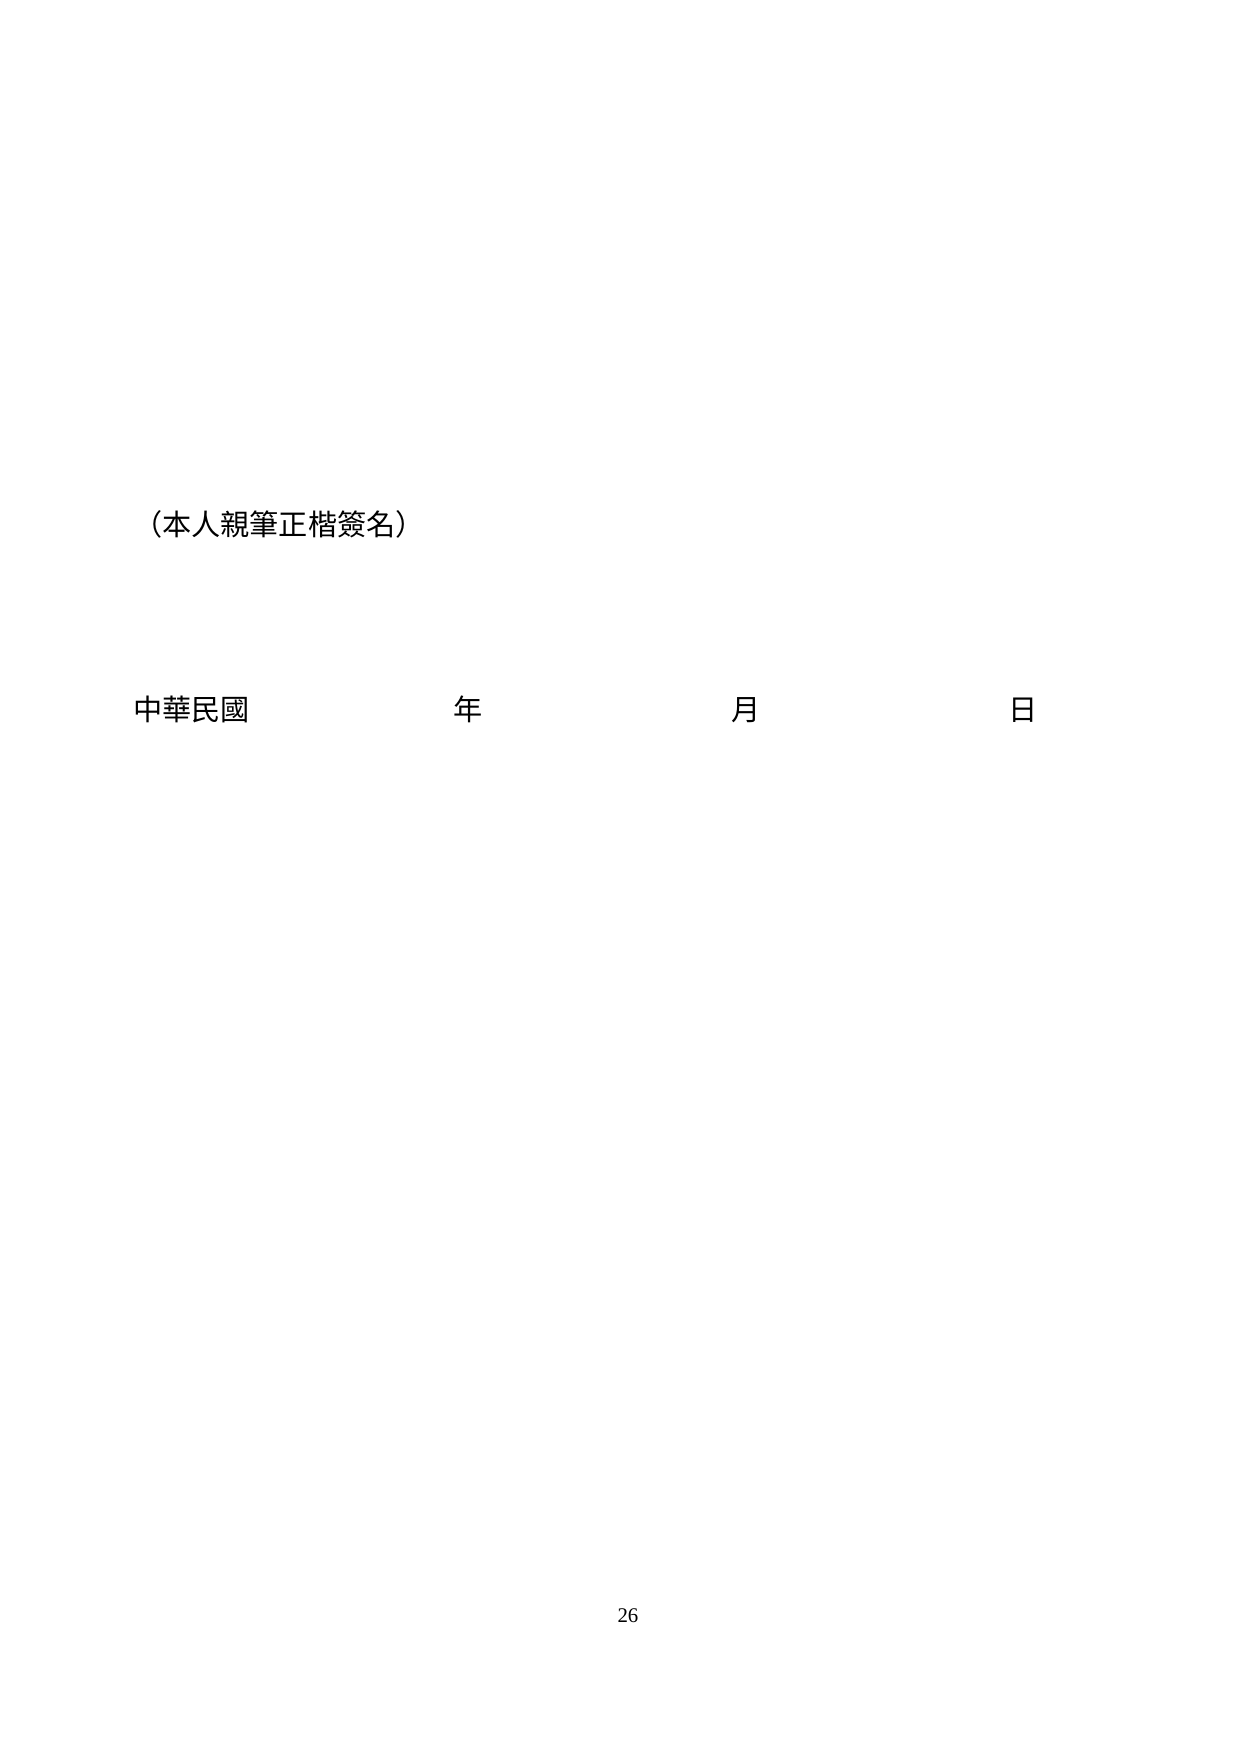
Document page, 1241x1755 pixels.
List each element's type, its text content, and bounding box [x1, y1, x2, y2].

text （本人親筆正楷簽名） [133, 504, 1122, 543]
text 中華民國 年 月 日 [133, 666, 1122, 728]
